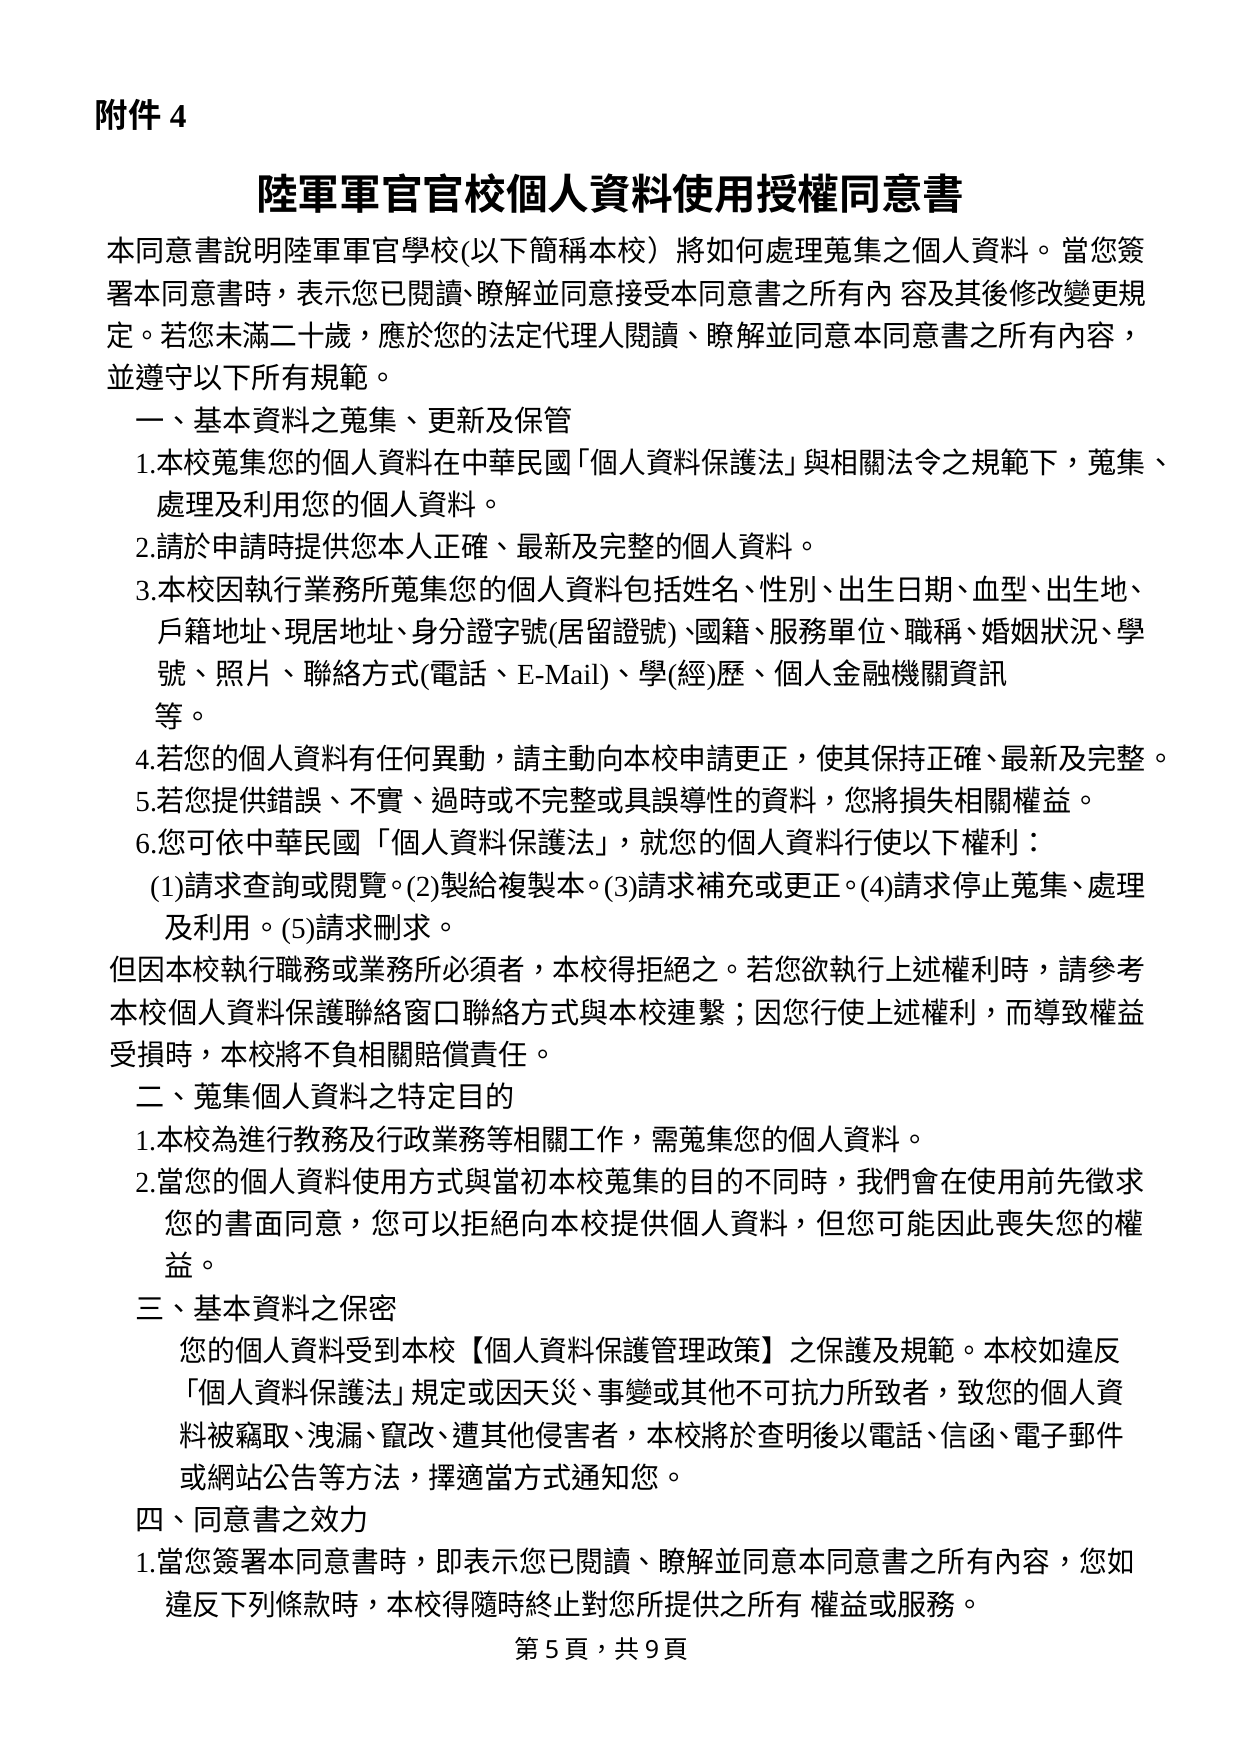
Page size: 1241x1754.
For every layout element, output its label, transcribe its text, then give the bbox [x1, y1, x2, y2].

text (1)請求查詢或閱覽。(2)製給複製本。(3)請求補充或更正。(4)請求停止蒐集、處理及利用。(5)請求刪求。 [135, 862, 1146, 947]
subtitle 陸軍軍官官校個人資料使用授權同意書 [256, 137, 1146, 228]
text 2.當您的個人資料使用方式與當初本校蒐集的目的不同時，我們會在使用前先徵求您的書面同意，您可以拒絕向本校提供個人資料，但您可能因此喪失您的權益。 [135, 1158, 1146, 1285]
text 四、同意書之效力 [135, 1497, 1135, 1539]
text 本同意書說明陸軍軍官學校(以下簡稱本校）將如何處理蒐集之個人資料。當您簽署本同意書時，表示您已閱讀、瞭解並同意接受本同意書之所有內 容及其後修改變更規定。若您未滿二十歲，應於您的法定代理人閱讀、瞭解並同意本同意書之所有內容，並遵守以下所有規範。 [106, 228, 1146, 397]
text 等。 [107, 693, 1146, 735]
text 一、基本資料之蒐集、更新及保管 [135, 397, 1146, 439]
text 您的個人資料受到本校【個人資料保護管理政策】之保護及規範。本校如違反「個人資料保護法」規定或因天災、事變或其他不可抗力所致者，致您的個人資料被竊取、洩漏、竄改、遭其他侵害者，本校將於查明後以電話、信函、電子郵件或網站公告等方法，擇適當方式通知您。 [179, 1327, 1123, 1497]
text 3.本校因執行業務所蒐集您的個人資料包括姓名、性別、出生日期、血型、出生地、戶籍地址、現居地址、身分證字號(居留證號)、國籍、服務單位、職稱、婚姻狀況、學號、照片、聯絡方式(電話、E-Mail)、學(經)歷、個人金融機關資訊 [135, 566, 1146, 693]
text 1.當您簽署本同意書時，即表示您已閱讀、瞭解並同意本同意書之所有內容，您如違反下列條款時，本校得隨時終止對您所提供之所有 權益或服務。 [135, 1539, 1135, 1623]
text 1.本校蒐集您的個人資料在中華民國「個人資料保護法」與相關法令之規範下，蒐集、處理及利用您的個人資料。 [135, 439, 1146, 524]
text 附件 4 [94, 89, 1146, 137]
text 二、蒐集個人資料之特定目的 [135, 1074, 1146, 1116]
text 2.請於申請時提供您本人正確、最新及完整的個人資料。 [135, 524, 1146, 566]
text 6.您可依中華民國「個人資料保護法」，就您的個人資料行使以下權利： [135, 820, 1146, 862]
text 三、基本資料之保密 [135, 1285, 1146, 1327]
text 但因本校執行職務或業務所必須者，本校得拒絕之。若您欲執行上述權利時，請參考本校個人資料保護聯絡窗口聯絡方式與本校連繫；因您行使上述權利，而導致權益受損時，本校將不負相關賠償責任。 [109, 947, 1146, 1074]
text 4.若您的個人資料有任何異動，請主動向本校申請更正，使其保持正確、最新及完整。 [135, 735, 1146, 778]
text 5.若您提供錯誤、不實、過時或不完整或具誤導性的資料，您將損失相關權益。 [135, 778, 1146, 820]
text 1.本校為進行教務及行政業務等相關工作，需蒐集您的個人資料。 [135, 1116, 1146, 1158]
